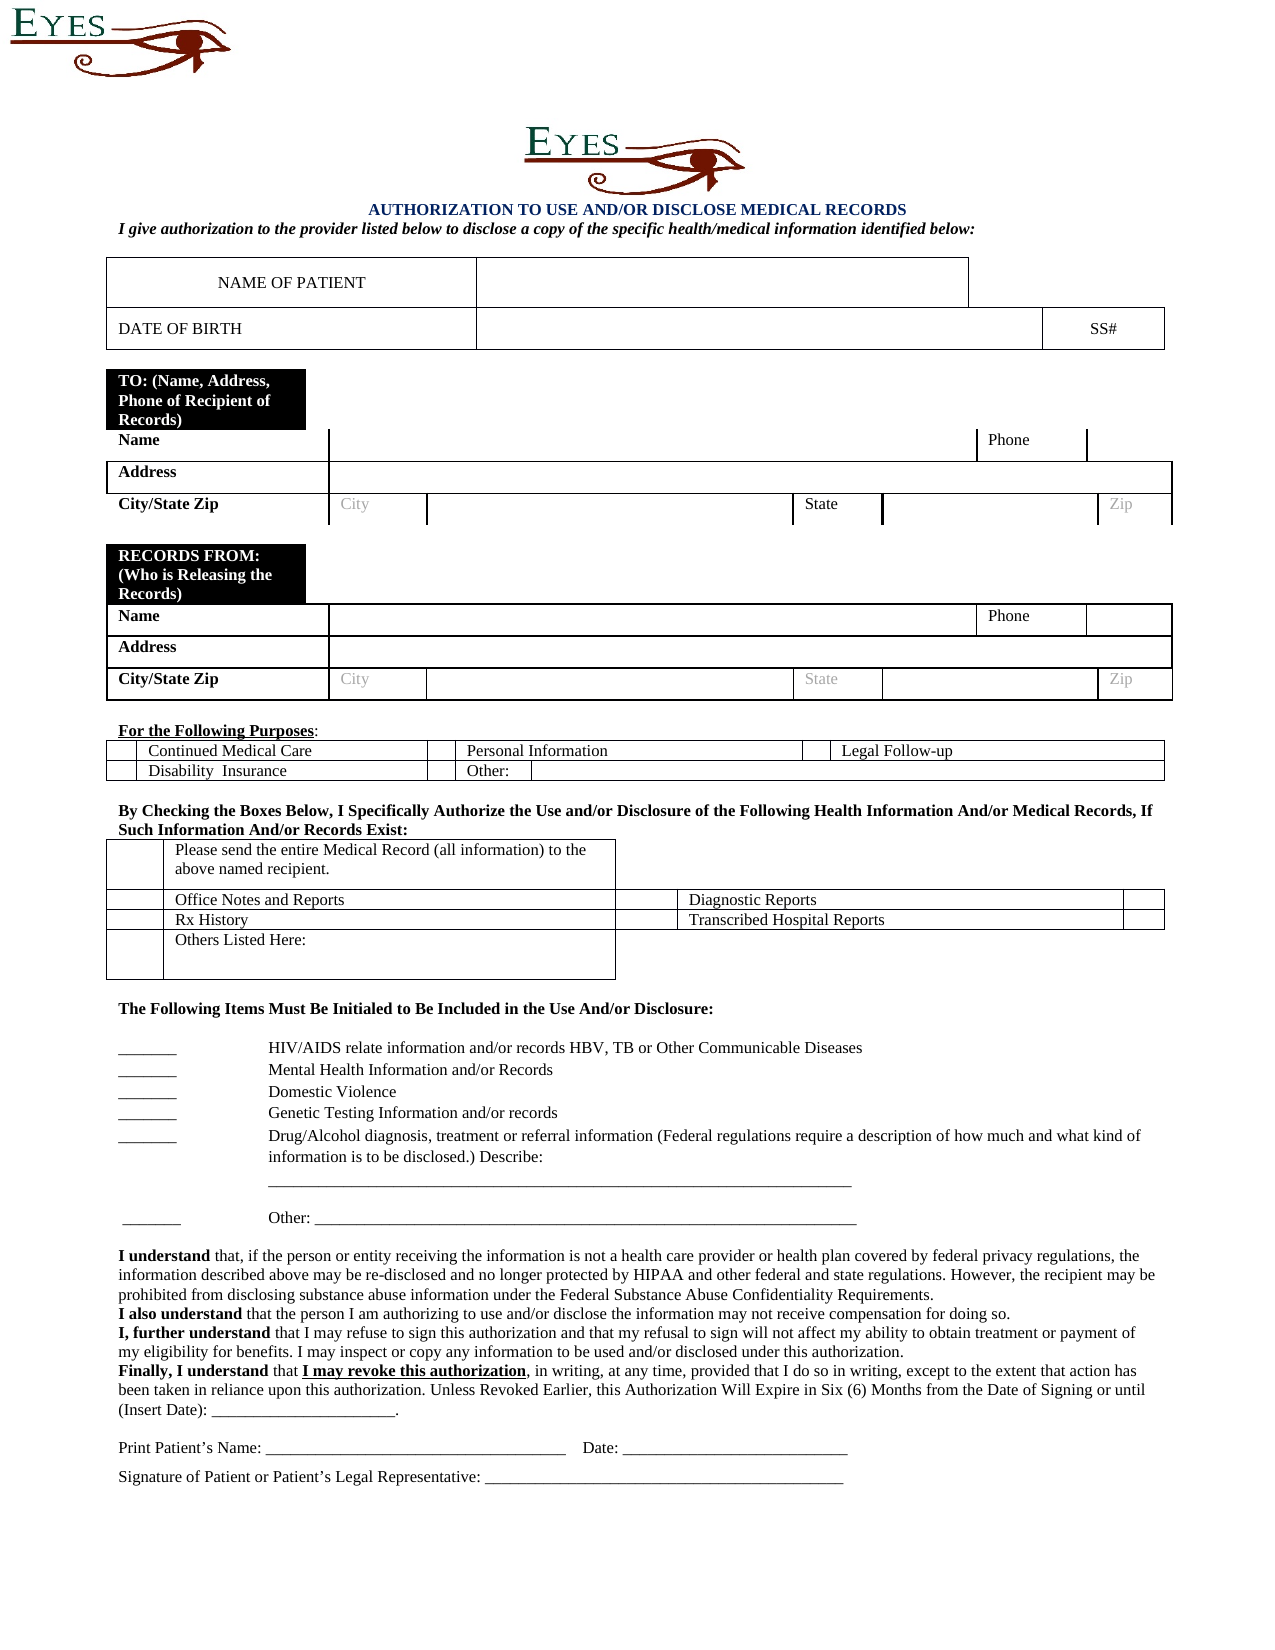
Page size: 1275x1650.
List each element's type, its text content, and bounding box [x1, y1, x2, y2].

text _______ Genetic Testing Information and/or records [118, 1103, 1157, 1122]
text Print Patient’s Name: ____________________________________ Date: ___________________________ [118, 1438, 1157, 1457]
table_cell [107, 761, 136, 780]
table_cell Rx History [164, 910, 615, 929]
table_cell City [330, 494, 426, 524]
table_header Legal Follow-up [831, 741, 1164, 760]
table_cell City/State Zip [108, 669, 328, 699]
table_cell SS# [1043, 308, 1164, 349]
text _______ HIV/AIDS relate information and/or records HBV, TB or Other Communicable Diseases [118, 1037, 1157, 1057]
table_header TO: (Name, Address, Phone of Recipient of Records) [108, 371, 304, 429]
table_cell [428, 494, 792, 524]
table_cell Phone [977, 605, 1086, 635]
table_header [107, 840, 163, 888]
text Signature of Patient or Patient’s Legal Representative: ___________________________________________ [118, 1466, 1157, 1486]
table_cell DATE OF BIRTH [107, 308, 476, 349]
text I give authorization to the provider listed below to disclose a copy of the specific health/medical information identified below: [118, 218, 1157, 238]
table_header Please send the entire Medical Record (all information) to the above named recipient. [164, 840, 615, 888]
table_cell [107, 930, 163, 979]
table_cell [1088, 429, 1172, 461]
text _______ Drug/Alcohol diagnosis, treatment or referral information (Federal regulations require a description of how much and what kind of information is to be disclosed.) Describe: [118, 1125, 1157, 1166]
picture [514, 118, 761, 200]
table_cell City [330, 669, 426, 699]
table_cell Name [108, 605, 328, 635]
table_cell [107, 890, 163, 909]
text I also understand that the person I am authorizing to use and/or disclose the information may not receive compensation for doing so. [118, 1303, 1157, 1323]
table_cell Disability Insurance [137, 761, 427, 780]
table_cell Diagnostic Reports [678, 890, 1123, 909]
table_cell [330, 429, 976, 461]
table_cell [616, 910, 677, 929]
table_header [803, 741, 830, 760]
table_cell State [794, 494, 881, 524]
text For the Following Purposes: [118, 721, 1157, 740]
table_cell [884, 494, 1097, 524]
table_cell City/State Zip [107, 494, 328, 524]
table_cell [1124, 890, 1164, 909]
table_cell [428, 761, 455, 780]
table_cell [427, 669, 793, 699]
text _______ Other: _________________________________________________________________ [118, 1208, 1157, 1227]
table_cell Other: [456, 761, 531, 780]
table_cell [532, 761, 1164, 780]
table_cell Zip [1099, 669, 1172, 699]
text _______ Mental Health Information and/or Records [118, 1059, 1157, 1078]
table_cell [883, 669, 1097, 699]
table_cell [616, 890, 677, 909]
table_header Continued Medical Care [137, 741, 427, 760]
table_cell Transcribed Hospital Reports [678, 910, 1123, 929]
table_header NAME OF PATIENT [107, 258, 476, 307]
table_cell State [794, 669, 882, 699]
table_cell [477, 308, 1042, 349]
text By Checking the Boxes Below, I Specifically Authorize the Use and/or Disclosure of the Following Health Information And/or Medical Records, If Such Information And/or Records Exist: [118, 800, 1157, 839]
text I understand that, if the person or entity receiving the information is not a health care provider or health plan covered by federal privacy regulations, the information described above may be re-disclosed and no longer protected by HIPAA and other federal and state regulations. However, the recipient may be prohibited from disclosing substance abuse information under the Federal Substance Abuse Confidentiality Requirements. [118, 1246, 1157, 1303]
table_cell [330, 462, 1171, 493]
table_header Personal Information [456, 741, 802, 760]
text The Following Items Must Be Initialed to Be Included in the Use And/or Disclosure: [118, 999, 1157, 1018]
table_cell [1087, 605, 1171, 635]
text I, further understand that I may refuse to sign this authorization and that my refusal to sign will not affect my ability to obtain treatment or payment of my eligibility for benefits. I may inspect or copy any information to be used and/or disclosed under this authorization. [118, 1323, 1157, 1361]
text ______________________________________________________________________ [118, 1169, 1157, 1188]
table_cell Zip [1099, 494, 1171, 524]
text Finally, I understand that I may revoke this authorization, in writing, at any time, provided that I do so in writing, except to the extent that action has been taken in reliance upon this authorization. Unless Revoked Earlier, this Authorization Will Expire in Six (6) Months from the Date of Signing or until (Insert Date): ______________________. [118, 1361, 1157, 1418]
table_cell [1124, 910, 1164, 929]
table_cell Others Listed Here: [164, 930, 615, 979]
table_cell [330, 637, 1171, 667]
picture [0, 0, 247, 82]
table_cell Office Notes and Reports [164, 890, 615, 909]
table_header RECORDS FROM: (Who is Releasing the Records) [108, 546, 304, 603]
table_cell [107, 910, 163, 929]
table_cell Name [107, 429, 328, 461]
table_cell Address [108, 462, 328, 493]
table_header [477, 258, 968, 307]
text _______ Domestic Violence [118, 1081, 1157, 1101]
table_cell Address [108, 637, 328, 667]
text AUTHORIZATION TO USE AND/OR DISCLOSE MEDICAL RECORDS [118, 199, 1157, 218]
table_header [428, 741, 455, 760]
table_cell [330, 605, 976, 635]
table_cell Phone [978, 429, 1086, 461]
table_header [107, 741, 136, 760]
